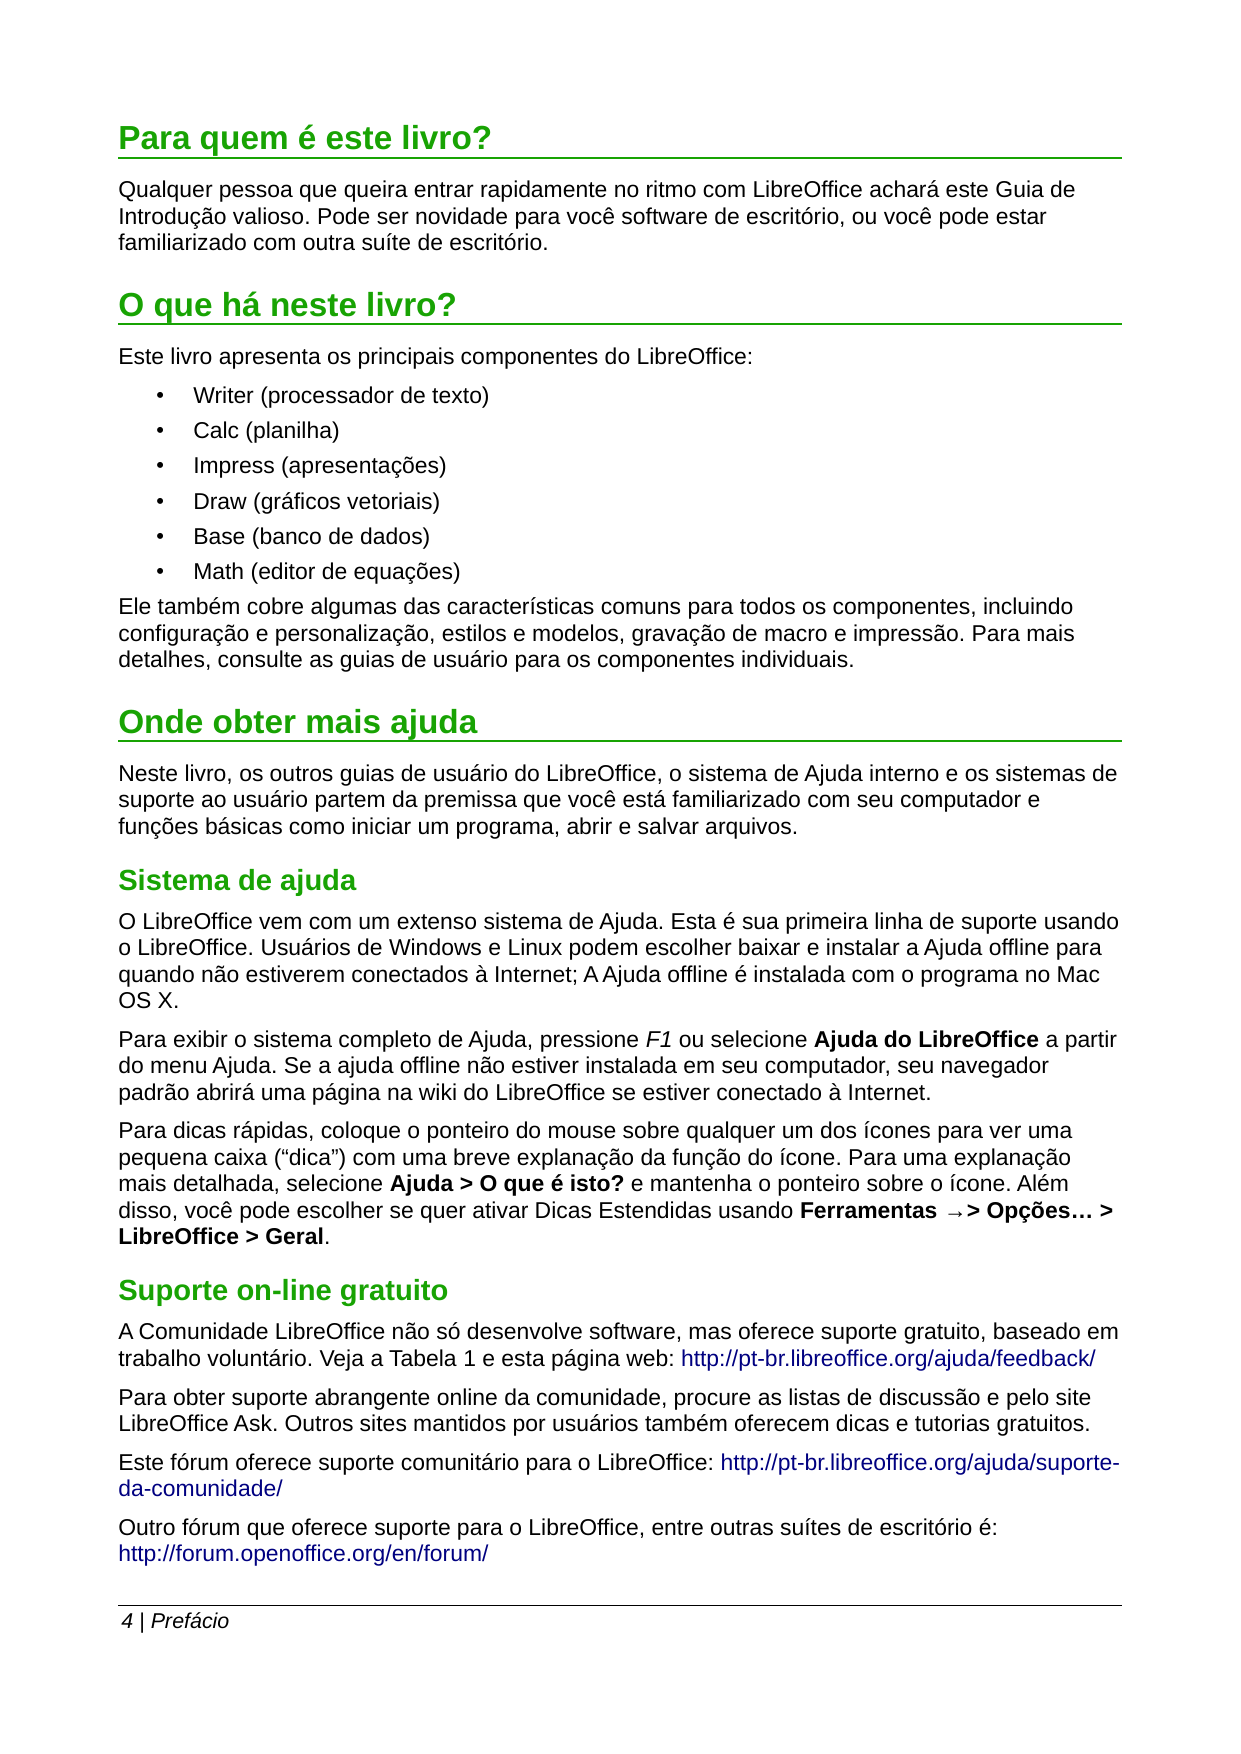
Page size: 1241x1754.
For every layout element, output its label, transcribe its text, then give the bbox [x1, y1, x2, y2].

text Outro fórum que oferece suporte para o LibreOffice, entre outras suítes de escritório é: http://forum.openoffice.org/en/forum/ [118, 1514, 1122, 1567]
subtitle Sistema de ajuda [118, 863, 1122, 896]
subtitle Suporte on-line gratuito [118, 1273, 1122, 1306]
text O LibreOffice vem com um extenso sistema de Ajuda. Esta é sua primeira linha de suporte usando o LibreOffice. Usuários de Windows e Linux podem escolher baixar e instalar a Ajuda offline para quando não estiverem conectados à Internet; A Ajuda offline é instalada com o programa no Mac OS X. [118, 908, 1122, 1013]
text Este fórum oferece suporte comunitário para o LibreOffice: http://pt-br.libreoffice.org/ajuda/suporte-da-comunidade/ [118, 1449, 1122, 1501]
text A Comunidade LibreOffice não só desenvolve software, mas oferece suporte gratuito, baseado em trabalho voluntário. Veja a Tabela 1 e esta página web: http://pt-br.libreoffice.org/ajuda/feedback/ [118, 1318, 1122, 1371]
subtitle Onde obter mais ajuda [118, 702, 1122, 740]
text Qualquer pessoa que queira entrar rapidamente no ritmo com LibreOffice achará este Guia de Introdução valioso. Pode ser novidade para você software de escritório, ou você pode estar familiarizado com outra suíte de escritório. [118, 176, 1122, 255]
text Este livro apresenta os principais componentes do LibreOffice: [118, 343, 1122, 369]
subtitle Para quem é este livro? [118, 118, 1122, 157]
text Neste livro, os outros guias de usuário do LibreOffice, o sistema de Ajuda interno e os sistemas de suporte ao usuário partem da premissa que você está familiarizado com seu computador e funções básicas como iniciar um programa, abrir e salvar arquivos. [118, 760, 1122, 839]
list Base (banco de dados) [156, 523, 1122, 549]
list Impress (apresentações) [156, 452, 1122, 479]
text Ele também cobre algumas das características comuns para todos os componentes, incluindo configuração e personalização, estilos e modelos, gravação de macro e impressão. Para mais detalhes, consulte as guias de usuário para os componentes individuais. [118, 593, 1122, 672]
text Para obter suporte abrangente online da comunidade, procure as listas de discussão e pelo site LibreOffice Ask. Outros sites mantidos por usuários também oferecem dicas e tutorias gratuitos. [118, 1383, 1122, 1436]
subtitle O que há neste livro? [118, 285, 1122, 323]
list Math (editor de equações) [156, 558, 1122, 584]
list Draw (gráficos vetoriais) [156, 488, 1122, 514]
list Writer (processador de texto) [156, 382, 1122, 408]
text Para exibir o sistema completo de Ajuda, pressione F1 ou selecione Ajuda do LibreOffice a partir do menu Ajuda. Se a ajuda offline não estiver instalada em seu computador, seu navegador padrão abrirá uma página na wiki do LibreOffice se estiver conectado à Internet. [118, 1026, 1122, 1105]
list Calc (planilha) [156, 417, 1122, 443]
text Para dicas rápidas, coloque o ponteiro do mouse sobre qualquer um dos ícones para ver uma pequena caixa (“dica”) com uma breve explanação da função do ícone. Para uma explanação mais detalhada, selecione Ajuda > O que é isto? e mantenha o ponteiro sobre o ícone. Além disso, você pode escolher se quer ativar Dicas Estendidas usando Ferramentas →> Opções… > LibreOffice > Geral. [118, 1117, 1122, 1249]
